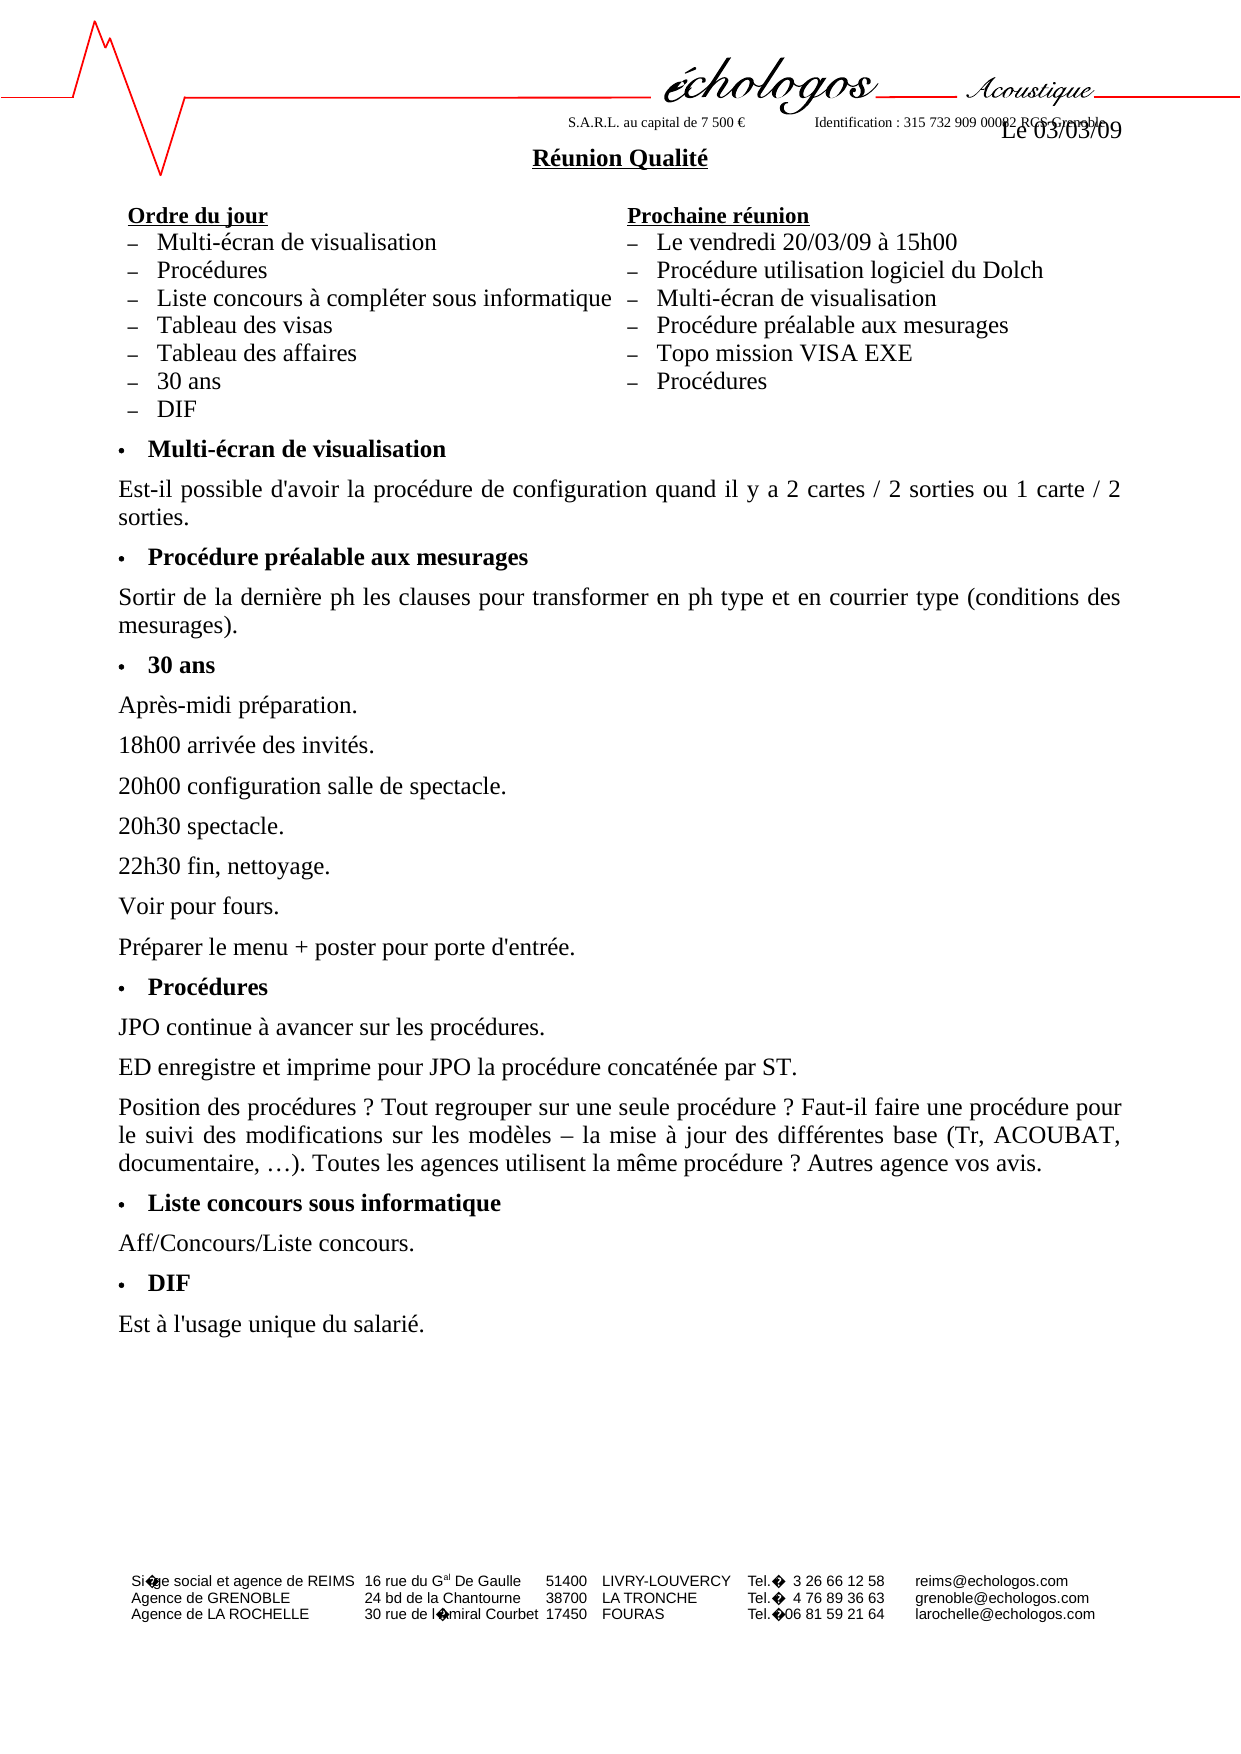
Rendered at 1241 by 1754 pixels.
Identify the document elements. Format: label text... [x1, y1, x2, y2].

table_header Prochaine réunion [620, 197, 1122, 228]
table_header Ordre du jour [120, 197, 620, 228]
subtitle Aff/Concours/Liste concours. [118, 1229, 1122, 1257]
title Procédure préalable aux mesurages [118, 543, 1122, 571]
title Le 03/03/09 [172, 116, 1122, 144]
title [118, 116, 147, 144]
title Procédures [118, 973, 1122, 1001]
title Multi-écran de visualisation [118, 435, 1122, 463]
text 20h00 configuration salle de spectacle. [118, 772, 1122, 799]
text Voir pour fours. [118, 892, 1122, 920]
title DIF [118, 1269, 1122, 1297]
title Réunion Qualité [163, 144, 1122, 172]
title Liste concours sous informatique [118, 1189, 1122, 1217]
subtitle Est-il possible d'avoir la procédure de configuration quand il y a 2 cartes / 2 sorties ou 1 carte / 2 sorties. [118, 475, 1122, 531]
text Position des procédures ? Tout regrouper sur une seule procédure ? Faut-il faire une procédure pour le suivi des modifications sur les modèles – la mise à jour des différentes base (Tr, ACOUBAT, documentaire, …). Toutes les agences utilisent la même procédure ? Autres agence vos avis. [118, 1093, 1122, 1177]
title [140, 116, 177, 144]
text Préparer le menu + poster pour porte d'entrée. [118, 933, 1122, 960]
subtitle Est à l'usage unique du salarié. [118, 1310, 1122, 1337]
title [118, 144, 158, 172]
text 20h30 spectacle. [118, 812, 1122, 840]
text Sortir de la dernière ph les clauses pour transformer en ph type et en courrier type (conditions des mesurages). [118, 583, 1122, 639]
text 18h00 arrivée des invités. [118, 732, 1122, 759]
subtitle Après-midi préparation. [118, 691, 1122, 719]
table_cell Multi-écran de visualisation Procédures Liste concours à compléter sous informatique Tableau des visas Tableau des affaires 30 ans DIF [120, 229, 620, 422]
text 22h30 fin, nettoyage. [118, 852, 1122, 880]
title [151, 144, 169, 171]
subtitle JPO continue à avancer sur les procédures. [118, 1013, 1122, 1041]
text ED enregistre et imprime pour JPO la procédure concaténée par ST. [118, 1053, 1122, 1081]
table_cell Le vendredi 20/03/09 à 15h00 Procédure utilisation logiciel du Dolch Multi-écran de visualisation Procédure préalable aux mesurages Topo mission VISA EXE Procédures [620, 229, 1122, 422]
title 30 ans [118, 651, 1122, 679]
